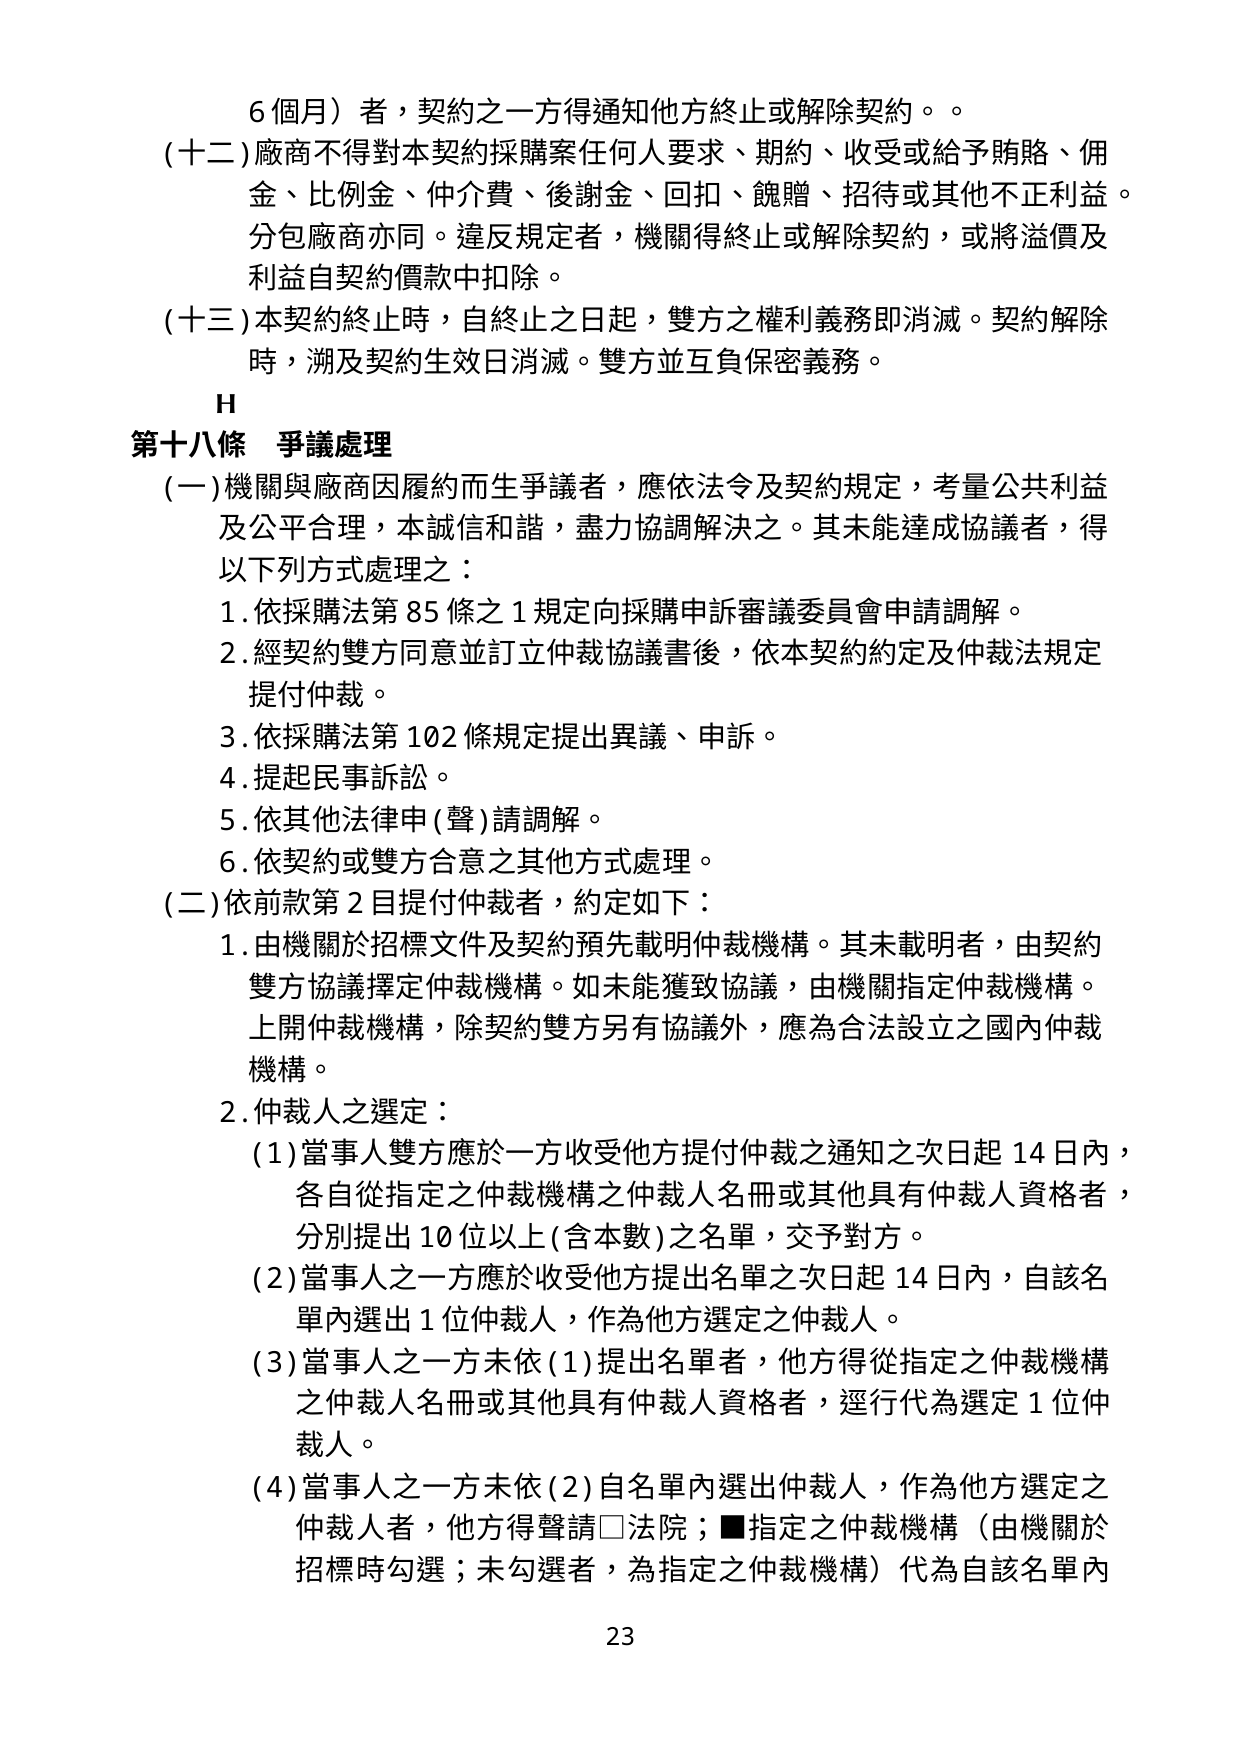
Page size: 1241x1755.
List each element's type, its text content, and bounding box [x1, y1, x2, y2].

text 2.仲裁人之選定： [218, 1089, 1104, 1130]
text (十二)廠商不得對本契約採購案任何人要求、期約、收受或給予賄賂、佣金、比例金、仲介費、後謝金、回扣、餽贈、招待或其他不正利益。分包廠商亦同。違反規定者，機關得終止或解除契約，或將溢價及利益自契約價款中扣除。 [159, 130, 1110, 297]
text 2.經契約雙方同意並訂立仲裁協議書後，依本契約約定及仲裁法規定提付仲裁。 [218, 630, 1104, 714]
text (二)依前款第2目提付仲裁者，約定如下： [159, 880, 1110, 922]
text 5.依其他法律申(聲)請調解。 [218, 797, 1104, 839]
text 第十八條 爭議處理 [130, 422, 1110, 464]
text (一)機關與廠商因履約而生爭議者，應依法令及契約規定，考量公共利益及公平合理，本誠信和諧，盡力協調解決之。其未能達成協議者，得以下列方式處理之： [159, 464, 1110, 589]
text 6.依契約或雙方合意之其他方式處理。 [218, 839, 1104, 880]
text 3.依採購法第102條規定提出異議、申訴。 [218, 714, 1104, 755]
text 4.提起民事訴訟。 [218, 755, 1104, 797]
text (十三)本契約終止時，自終止之日起，雙方之權利義務即消滅。契約解除時，溯及契約生效日消滅。雙方並互負保密義務。 [159, 297, 1110, 380]
text 6個月）者，契約之一方得通知他方終止或解除契約。。 [159, 89, 1110, 130]
text (2)當事人之一方應於收受他方提出名單之次日起14日內，自該名單內選出1位仲裁人，作為他方選定之仲裁人。 [248, 1255, 1110, 1339]
text  [159, 380, 1110, 422]
text (4)當事人之一方未依(2)自名單內選出仲裁人，作為他方選定之仲裁人者，他方得聲請□法院；■指定之仲裁機構（由機關於招標時勾選；未勾選者，為指定之仲裁機構）代為自該名單內 [248, 1464, 1110, 1589]
text (1)當事人雙方應於一方收受他方提付仲裁之通知之次日起14日內，各自從指定之仲裁機構之仲裁人名冊或其他具有仲裁人資格者，分別提出10位以上(含本數)之名單，交予對方。 [248, 1130, 1110, 1255]
text 1.由機關於招標文件及契約預先載明仲裁機構。其未載明者，由契約雙方協議擇定仲裁機構。如未能獲致協議，由機關指定仲裁機構。上開仲裁機構，除契約雙方另有協議外，應為合法設立之國內仲裁機構。 [218, 922, 1104, 1089]
text (3)當事人之一方未依(1)提出名單者，他方得從指定之仲裁機構之仲裁人名冊或其他具有仲裁人資格者，逕行代為選定1位仲裁人。 [248, 1339, 1110, 1464]
text 1.依採購法第85條之1規定向採購申訴審議委員會申請調解。 [218, 589, 1104, 630]
